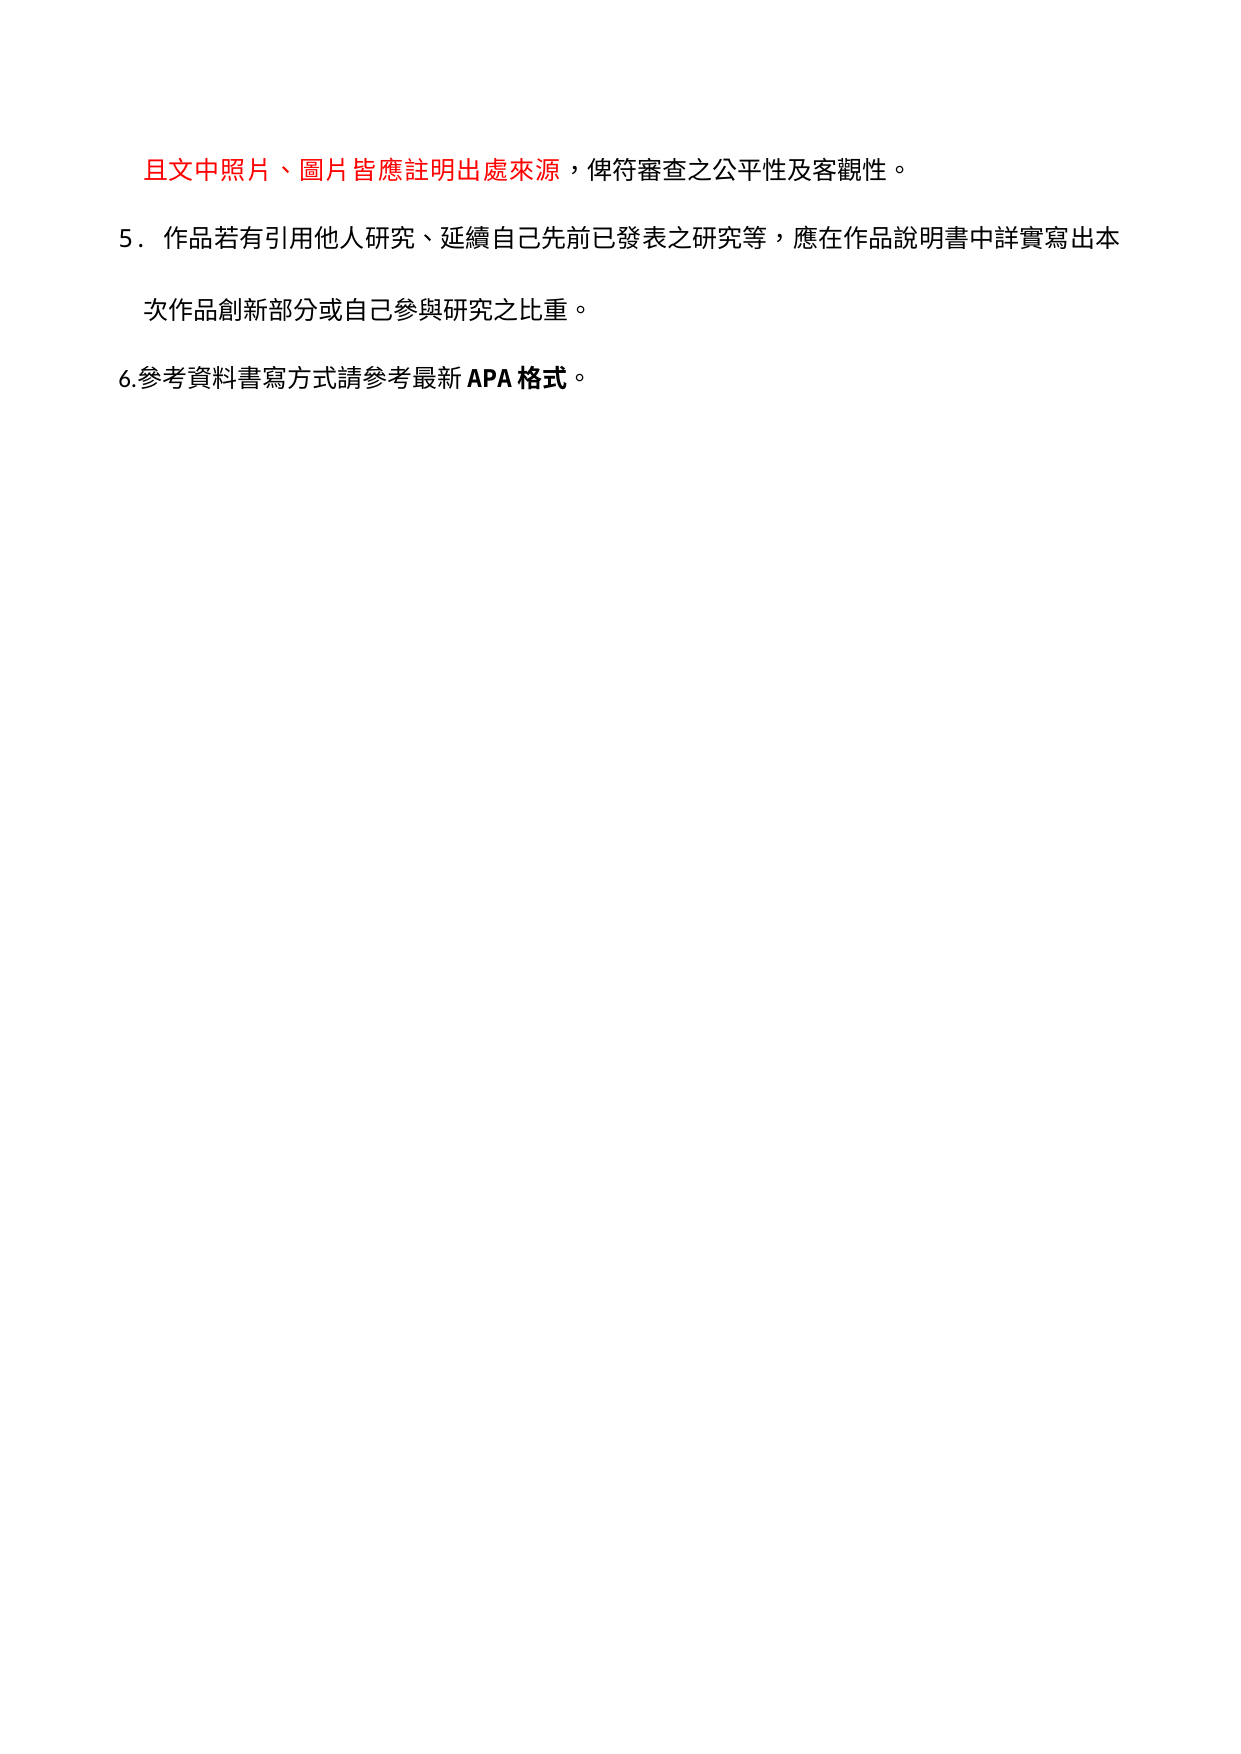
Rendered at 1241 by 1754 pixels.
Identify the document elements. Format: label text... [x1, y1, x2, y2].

text 6.參考資料書寫方式請參考最新APA格式。 [118, 335, 1122, 397]
text 4.作品說明書自本頁起請勿出現校名、作者、校長、指導教師及諮詢專家學者的姓名及就讀/任職單位等資訊等，並且照片中不得出現作者或指導教師及諮詢專家學者之臉部，且文中照片、圖片皆應註明出處來源，俾符審查之公平性及客觀性。 [118, 127, 1122, 189]
text 5. 作品若有引用他人研究、延續自己先前已發表之研究等，應在作品說明書中詳實寫出本次作品創新部分或自己參與研究之比重。 [118, 195, 1122, 329]
